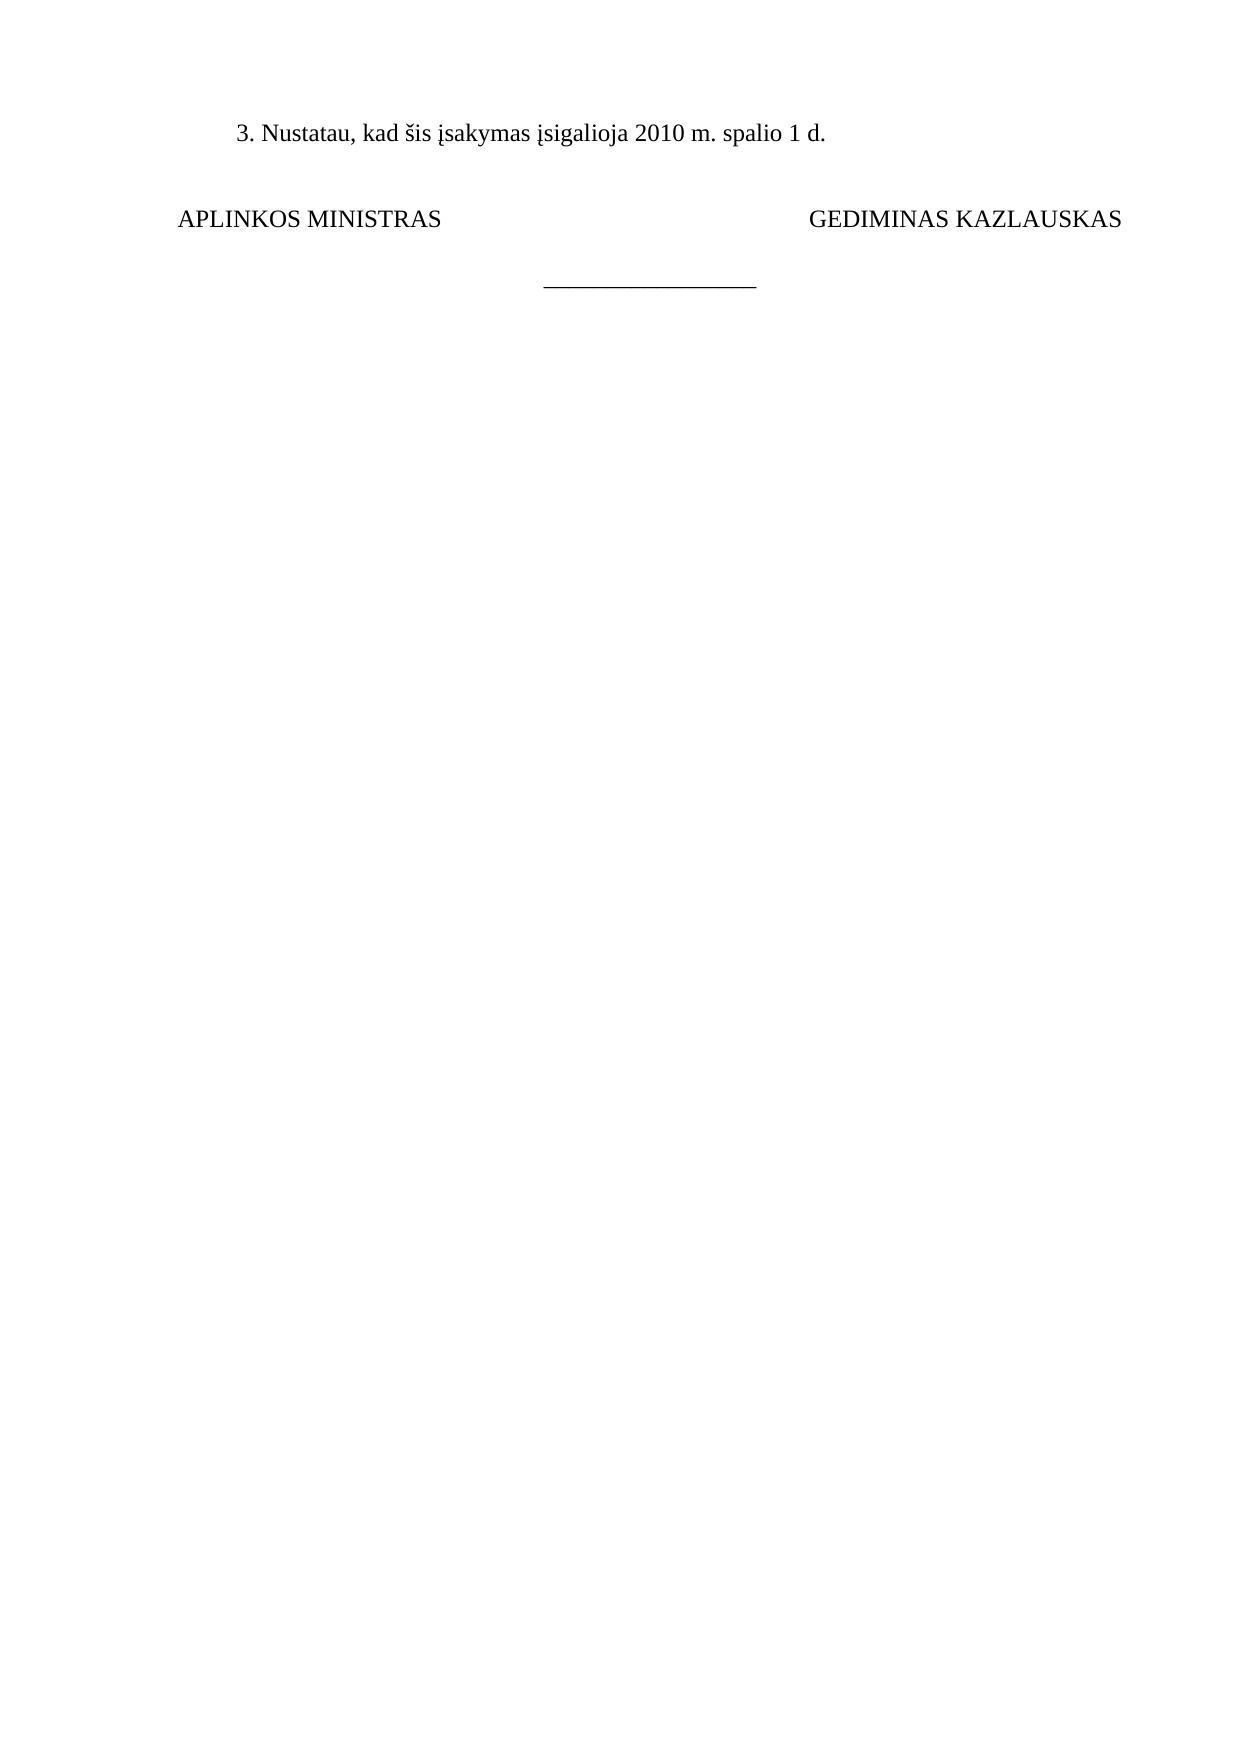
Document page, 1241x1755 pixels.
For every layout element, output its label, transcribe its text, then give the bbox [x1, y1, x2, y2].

text 3. Nustatau, kad šis įsakymas įsigalioja 2010 m. spalio 1 d. [177, 118, 1122, 147]
text Aplinkos ministras Gediminas Kazlauskas [177, 204, 1122, 233]
text _________________ [177, 262, 1122, 291]
